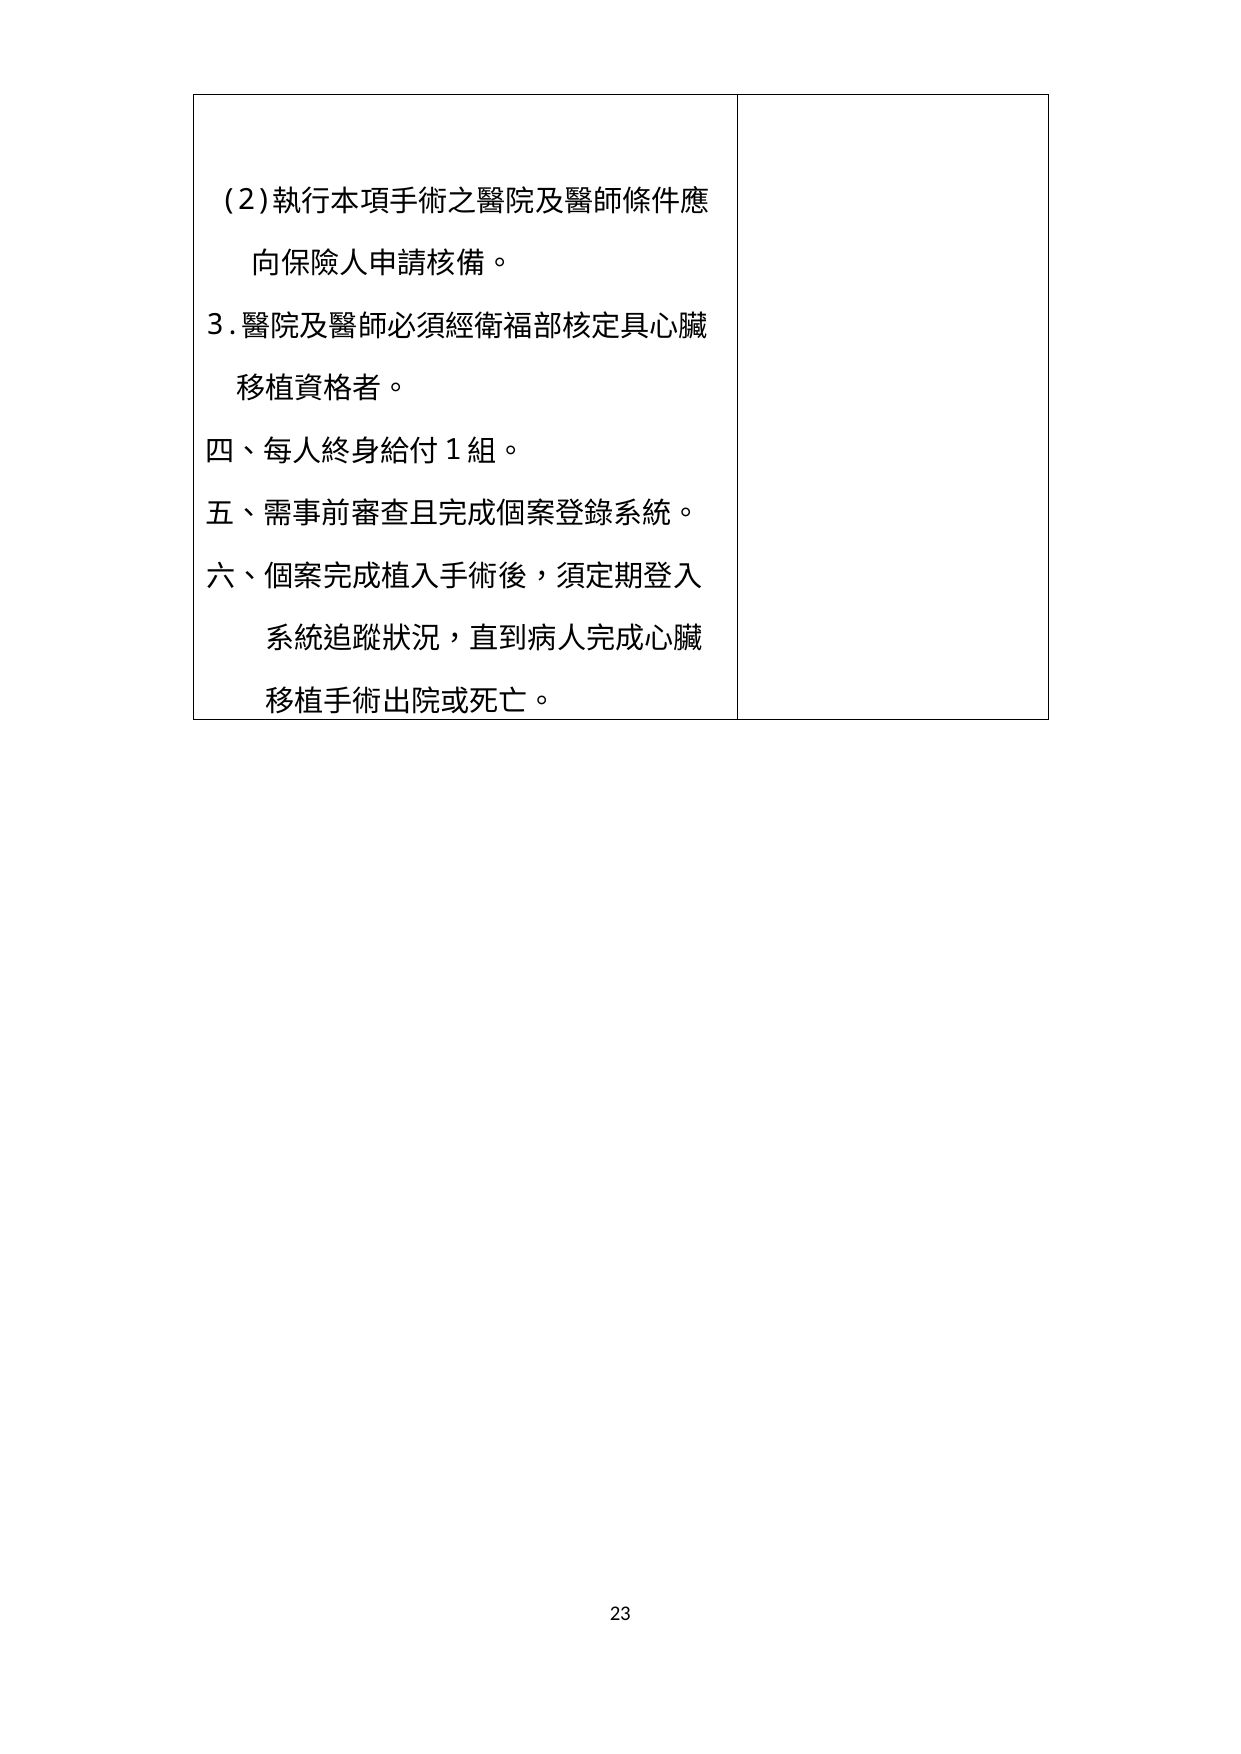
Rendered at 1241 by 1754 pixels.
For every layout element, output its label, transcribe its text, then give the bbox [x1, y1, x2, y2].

table_cell [738, 95, 1048, 719]
table_cell B206-8長效型心室輔助系統 一、適應症: 病患已登錄於器官移植中心系統。 須能耐受抗凝血治療。 符合下列心臟移植條件且無法脫離強心劑注射 (dopaomine + dobutamine >5μg/min/kg )大於14天或一年內2次住院接受強心劑注射每次大於7天。 心臟衰竭且Maximal VO2 < 10ml/kg/min者。 心臟衰竭達紐約心臟功能第四度，且Maximal VO2<14ml/kg/min者。 心臟衰竭核醫檢查LVEF<20%，經六個月以上藥物(包括ACE inhibitors, Digoxin、Diuretics等)治療仍無法改善者;如有重度二尖瓣閉鎖不全，經核醫檢查LVEF<25%者。 嚴重心肌缺血，核醫檢查LVEF<20%，經核醫心肌灌注掃描及心導管等檢查，證實無法以冠狀動脈繞道手術及冠狀動脈介入治療者。 紐約心臟功能第四度，持續使用Dopamine或Dobutamine>5μg /kg/min 7天以上，經核醫檢查LVEF<25%或心臟指數Cardiac index<2.0L/min/m2者。 復發有症狀的心室心律不整，無法以公認有效的方法治療者。 二、禁忌症： 超過65歲以上。 有明顯感染者。 愛滋病帶原者，應符合財團法人器官捐贈移植登錄中心訂定之「捐贈者基準及待移植者之絕對與相對禁忌症、適應症與各器官疾病嚴重度分級表」規定。 肺結核經證實者。 惡性腫瘤患者。 心智不正常或無法長期配合藥物治療者。 少年型或胰導素依賴型糖尿病患者。 ＡＢＯ血型與捐贈者不相容者。 嚴重肺高血壓，經治療仍大於6 Wood Unit者，不得做正位心臟移植(異位心臟移植者不得大於12 Wood Unit) 。 肝硬化或GPT在正常兩倍以上，且有凝血異常者。 中度以上腎功能不全者(Creatinine >3.0mg/dl或Ccr<20ml/min)。 嚴重的慢性阻塞性肺病患者(FEVI<50% of predicted或FEVI/FVC<40% of predicted)。 活動性消化性潰瘍患者。 嚴重的腦血管或周邊血管病變，使日常生活無法自理，且無法接受重建手術者。 免疫系統不全或其他全身性疾病，雖經治療仍預後不良者。 藥癮患者。 INTERMACS 1及INTERMACS 2 之患者。 18.再次開心手術。 三、支付規範： 1.醫院條件： (1)須為「中華民國心臟醫學會」及「中華民國胸腔及心臟血管外科學會」所認定之專科醫師訓練醫院。 (2)應有專任具臨床藥理、病理、移植免疫、感染症及血液學專長之醫師。 2.醫師條件： (1)手術主持醫師須有主持開心手術五百例以上之經驗。 (2)執行本項手術之醫院及醫師條件應向保險人申請核備。 3.醫院及醫師必須經衛福部核定具心臟移植資格者。 四、每人終身給付1組。 五、需事前審查且完成個案登錄系統。 六、個案完成植入手術後，須定期登入系統追蹤狀況，直到病人完成心臟移植手術出院或死亡。 [194, 95, 737, 719]
